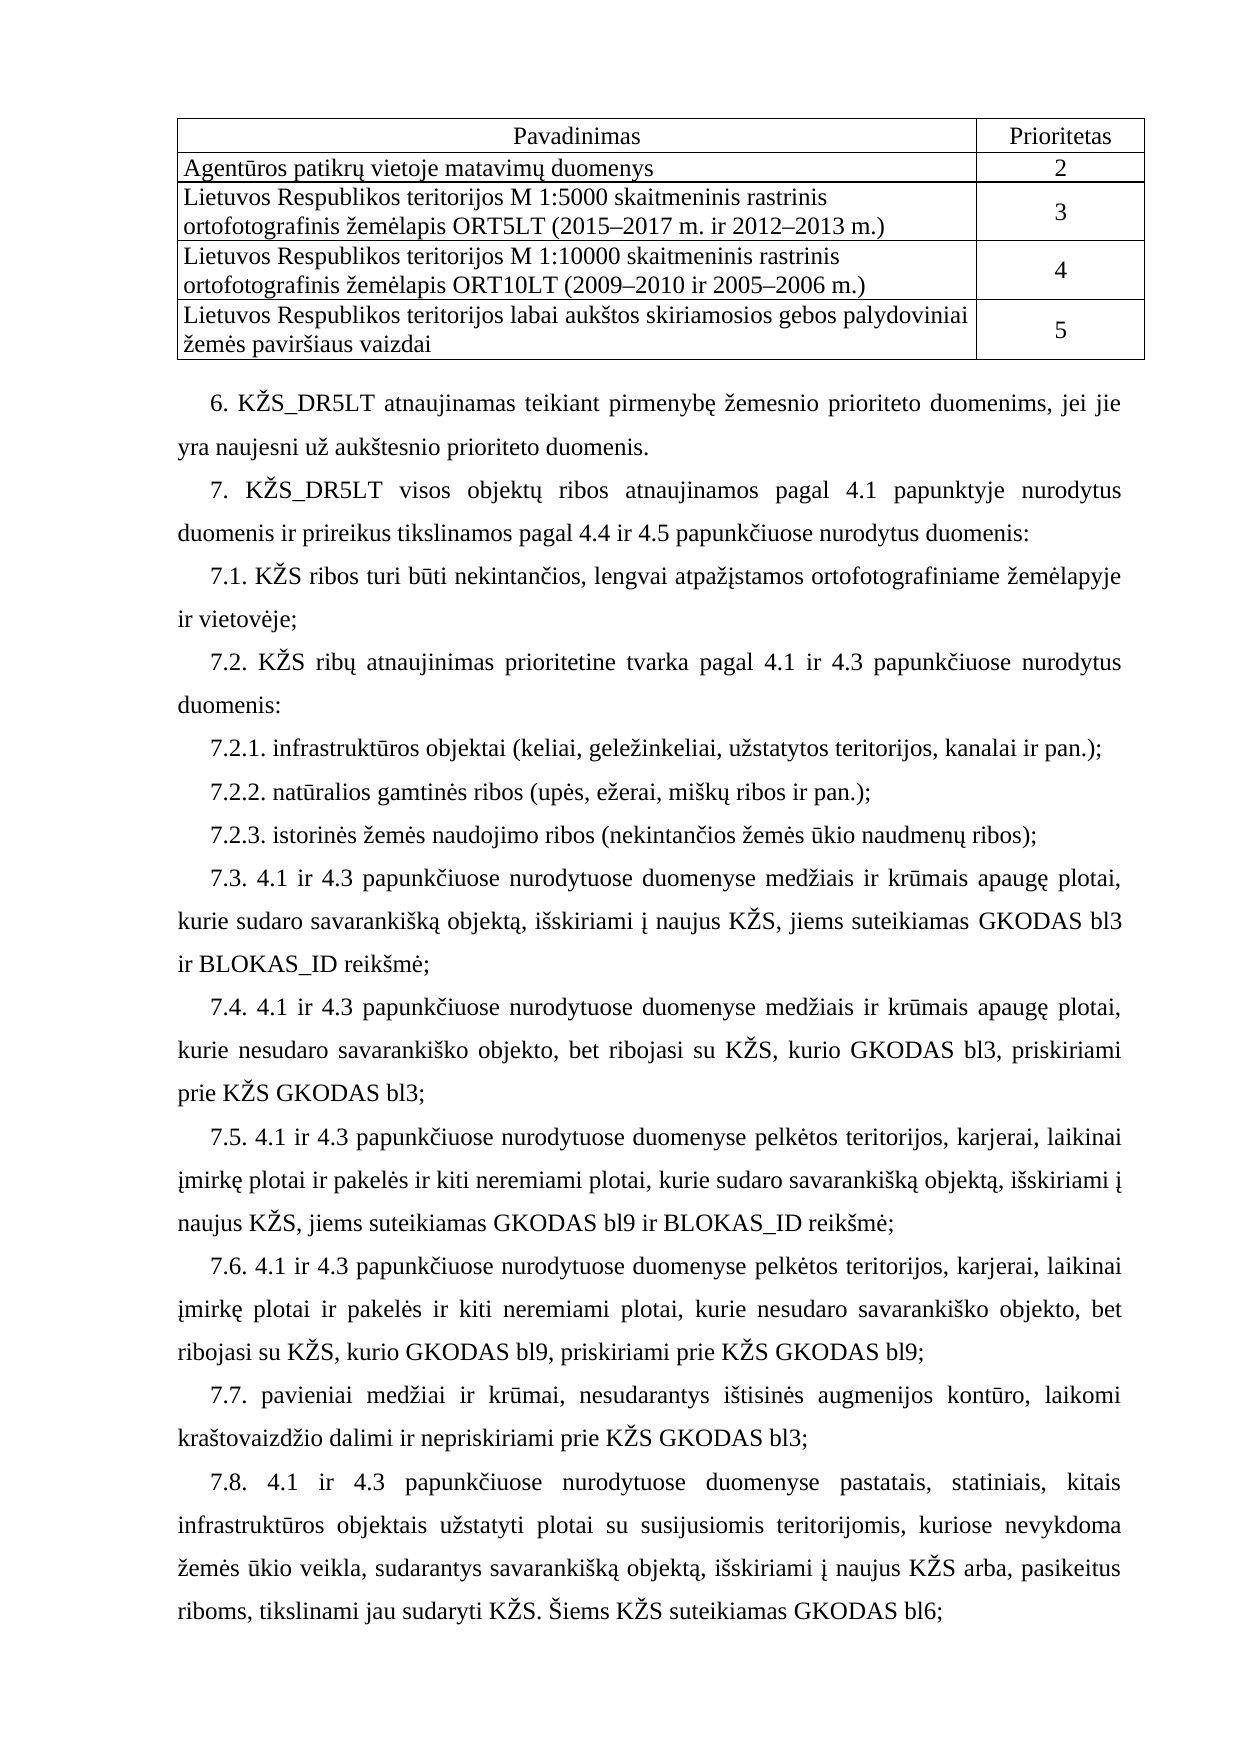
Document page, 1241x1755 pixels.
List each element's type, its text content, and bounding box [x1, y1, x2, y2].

text 7.4. 4.1 ir 4.3 papunkčiuose nurodytuose duomenyse medžiais ir krūmais apaugę plotai, kurie nesudaro savarankiško objekto, bet ribojasi su KŽS, kurio GKODAS bl3, priskiriami prie KŽS gkodAS bl3; [177, 992, 1122, 1107]
text 7.3. 4.1 ir 4.3 papunkčiuose nurodytuose duomenyse medžiais ir krūmais apaugę plotai, kurie sudaro savarankišką objektą, išskiriami į naujus KŽS, jiems suteikiamas gkodAS bl3 ir BLOKAS_ID reikšmė; [177, 863, 1122, 978]
table_cell Agentūros patikrų vietoje matavimų duomenys [178, 153, 976, 181]
text 7.7. pavieniai medžiai ir krūmai, nesudarantys ištisinės augmenijos kontūro, laikomi kraštovaizdžio dalimi ir nepriskiriami prie KŽS GKODAS bl3; [177, 1380, 1122, 1452]
text 7.2. KŽS ribų atnaujinimas prioritetine tvarka pagal 4.1 ir 4.3 papunkčiuose nurodytus duomenis: [177, 647, 1122, 719]
table_cell 5 [977, 300, 1144, 359]
text 7.5. 4.1 ir 4.3 papunkčiuose nurodytuose duomenyse pelkėtos teritorijos, karjerai, laikinai įmirkę plotai ir pakelės ir kiti neremiami plotai, kurie sudaro savarankišką objektą, išskiriami į naujus KŽS, jiems suteikiamas gkodAS bl9 ir BLOKAS_ID reikšmė; [177, 1122, 1122, 1237]
text 7.2.3. istorinės žemės naudojimo ribos (nekintančios žemės ūkio naudmenų ribos); [177, 820, 1122, 848]
table_cell 4 [977, 241, 1144, 298]
table_cell Lietuvos Respublikos teritorijos M 1:10000 skaitmeninis rastrinis ortofotografinis žemėlapis ORT10LT (2009–2010 ir 2005–2006 m.) [178, 241, 976, 298]
table_cell Lietuvos Respublikos teritorijos labai aukštos skiriamosios gebos palydoviniai žemės paviršiaus vaizdai [178, 300, 976, 359]
text 7.2.2. natūralios gamtinės ribos (upės, ežerai, miškų ribos ir pan.); [177, 777, 1122, 805]
text 7. KŽS_DR5LT visos objektų ribos atnaujinamos pagal 4.1 papunktyje nurodytus duomenis ir prireikus tikslinamos pagal 4.4 ir 4.5 papunkčiuose nurodytus duomenis: [177, 475, 1122, 547]
text 7.6. 4.1 ir 4.3 papunkčiuose nurodytuose duomenyse pelkėtos teritorijos, karjerai, laikinai įmirkę plotai ir pakelės ir kiti neremiami plotai, kurie nesudaro savarankiško objekto, bet ribojasi su KŽS, kurio GKODAS bl9, priskiriami prie KŽS gkodAS bl9; [177, 1251, 1122, 1366]
text 7.8. 4.1 ir 4.3 papunkčiuose nurodytuose duomenyse pastatais, statiniais, kitais infrastruktūros objektais užstatyti plotai su susijusiomis teritorijomis, kuriose nevykdoma žemės ūkio veikla, sudarantys savarankišką objektą, išskiriami į naujus KŽS arba, pasikeitus riboms, tikslinami jau sudaryti KŽS. Šiems KŽS suteikiamas gkodAS bl6; [177, 1467, 1122, 1625]
table_cell Lietuvos Respublikos teritorijos M 1:5000 skaitmeninis rastrinis ortofotografinis žemėlapis ORT5LT (2015–2017 m. ir 2012–2013 m.) [178, 183, 976, 240]
table_header Prioritetas [977, 119, 1144, 152]
table_cell 2 [977, 153, 1144, 181]
table_cell 3 [977, 183, 1144, 240]
text 7.2.1. infrastruktūros objektai (keliai, geležinkeliai, užstatytos teritorijos, kanalai ir pan.); [177, 733, 1122, 762]
table_header Pavadinimas [178, 119, 976, 152]
text 7.1. KŽS ribos turi būti nekintančios, lengvai atpažįstamos ortofotografiniame žemėlapyje ir vietovėje; [177, 561, 1122, 633]
text 6. KŽS_DR5LT atnaujinamas teikiant pirmenybę žemesnio prioriteto duomenims, jei jie yra naujesni už aukštesnio prioriteto duomenis. [177, 388, 1122, 460]
